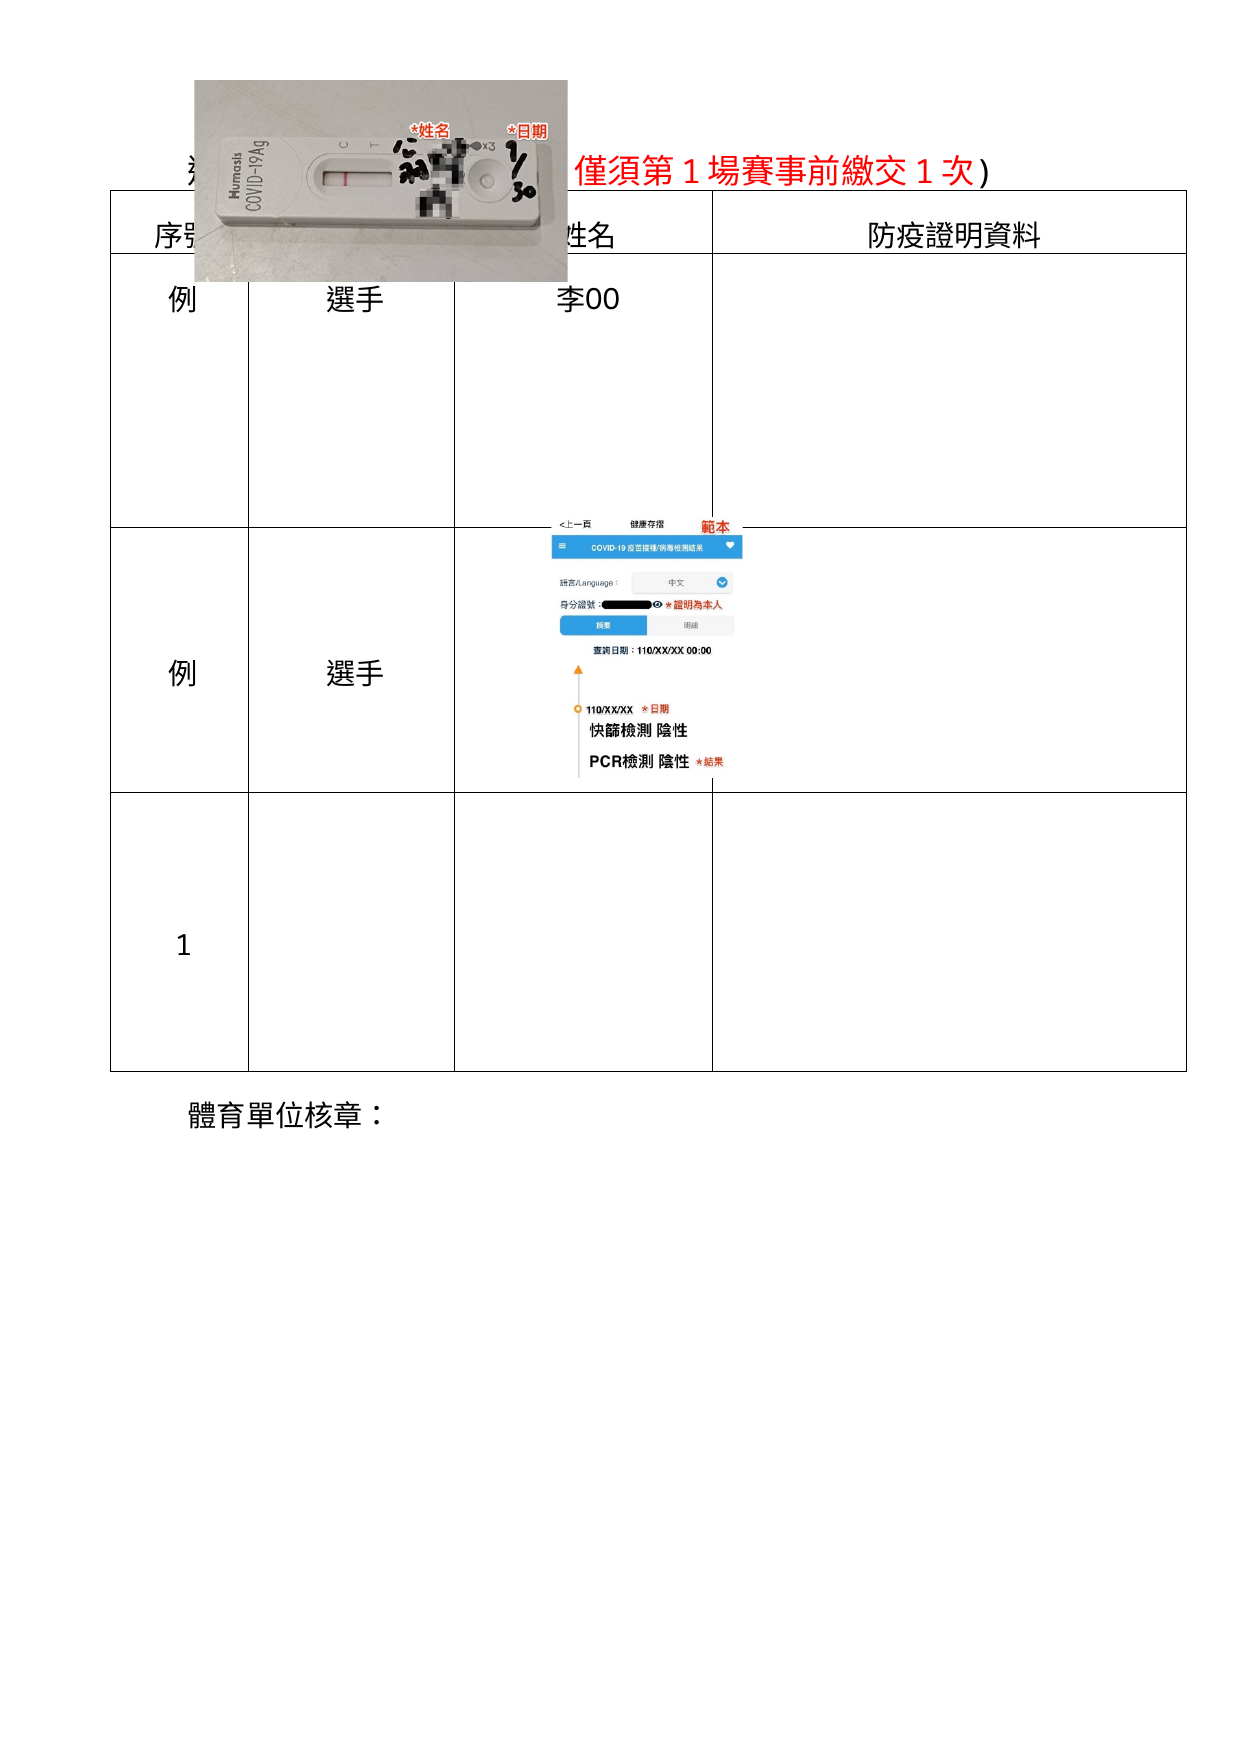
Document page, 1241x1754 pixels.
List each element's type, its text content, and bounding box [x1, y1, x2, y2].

table_cell 1 [111, 793, 248, 1071]
text 選手健康證明(統一造冊，僅須第1場賽事前繳交1次) [568, 127, 1053, 189]
table_cell [713, 254, 1186, 527]
table_cell [455, 793, 712, 1071]
table_cell 例 [111, 254, 248, 527]
table_header 防疫證明資料 [713, 191, 1186, 253]
table_cell 選手 [249, 282, 454, 527]
table_header 序號 [111, 191, 194, 253]
table_header 姓名 [568, 191, 712, 253]
table_cell [249, 793, 454, 1071]
table_cell [713, 793, 1186, 1071]
text 體育單位核章： [187, 1072, 1053, 1135]
table_cell [713, 528, 1186, 792]
table_cell 例 [111, 528, 248, 792]
table_cell 翁OO [455, 528, 712, 792]
table_cell 李OO [455, 254, 712, 527]
table_cell 選手 [249, 528, 454, 792]
